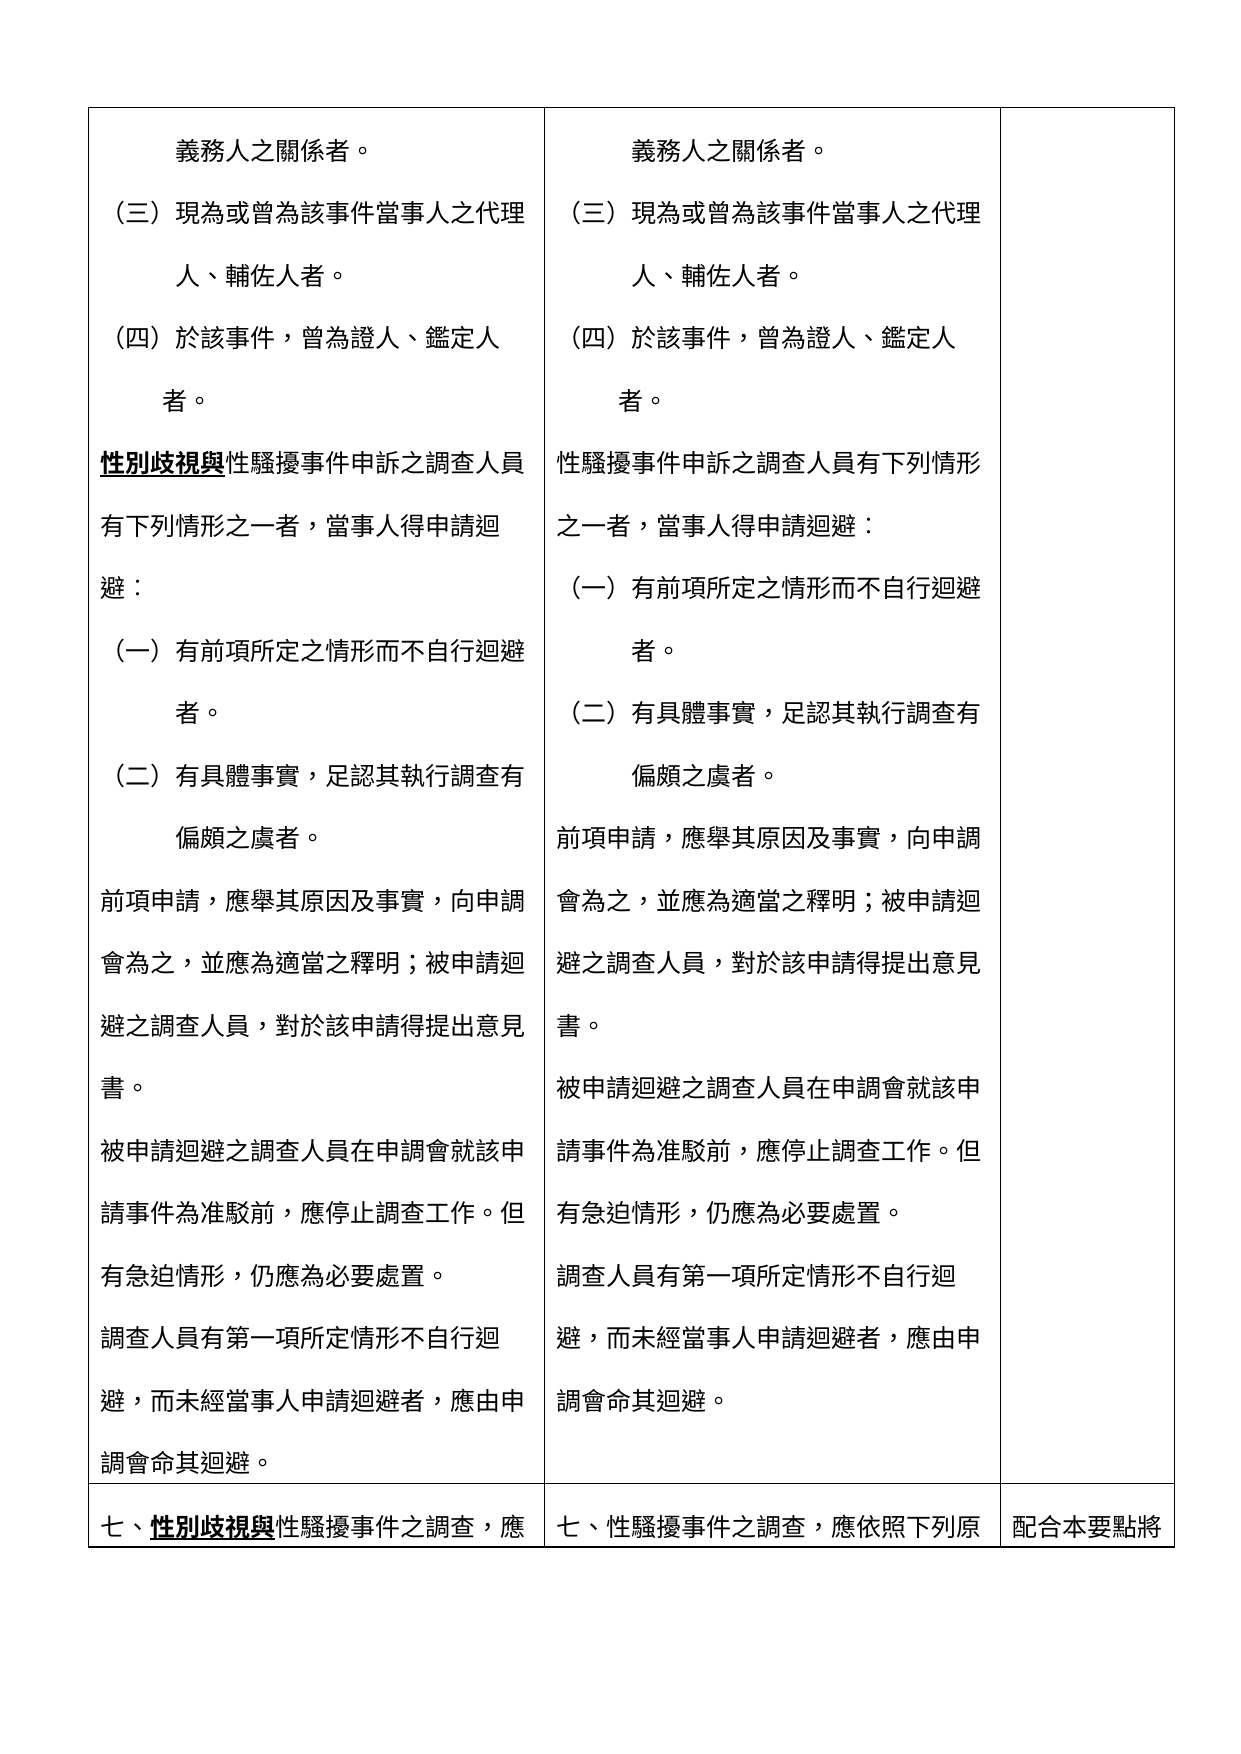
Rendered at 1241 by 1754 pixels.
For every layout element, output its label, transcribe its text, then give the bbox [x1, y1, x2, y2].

table_cell 義務人之關係者。 （三）現為或曾為該事件當事人之代理人、輔佐人者。 （四）於該事件，曾為證人、鑑定人者。 性別歧視與性騷擾事件申訴之調查人員有下列情形之一者，當事人得申請迴避︰ （一）有前項所定之情形而不自行迴避者。 （二）有具體事實，足認其執行調查有偏頗之虞者。 前項申請，應舉其原因及事實，向申調會為之，並應為適當之釋明；被申請迴避之調查人員，對於該申請得提出意見書。 被申請迴避之調查人員在申調會就該申請事件為准駁前，應停止調查工作。但有急迫情形，仍應為必要處置。 調查人員有第一項所定情形不自行迴避，而未經當事人申請迴避者，應由申調會命其迴避。 [89, 108, 544, 1483]
table_cell 配合本要點將 [1001, 1484, 1174, 1546]
table_cell 七、性騷擾事件之調查，應依照下列原 [545, 1484, 1000, 1546]
table_cell 義務人之關係者。 （三）現為或曾為該事件當事人之代理人、輔佐人者。 （四）於該事件，曾為證人、鑑定人者。 性騷擾事件申訴之調查人員有下列情形之一者，當事人得申請迴避︰ （一）有前項所定之情形而不自行迴避者。 （二）有具體事實，足認其執行調查有偏頗之虞者。 前項申請，應舉其原因及事實，向申調會為之，並應為適當之釋明；被申請迴避之調查人員，對於該申請得提出意見書。 被申請迴避之調查人員在申調會就該申請事件為准駁前，應停止調查工作。但有急迫情形，仍應為必要處置。 調查人員有第一項所定情形不自行迴避，而未經當事人申請迴避者，應由申調會命其迴避。 [545, 108, 1000, 1483]
table_cell [1001, 108, 1174, 1483]
table_cell 七、性別歧視與性騷擾事件之調查，應 [89, 1484, 544, 1546]
